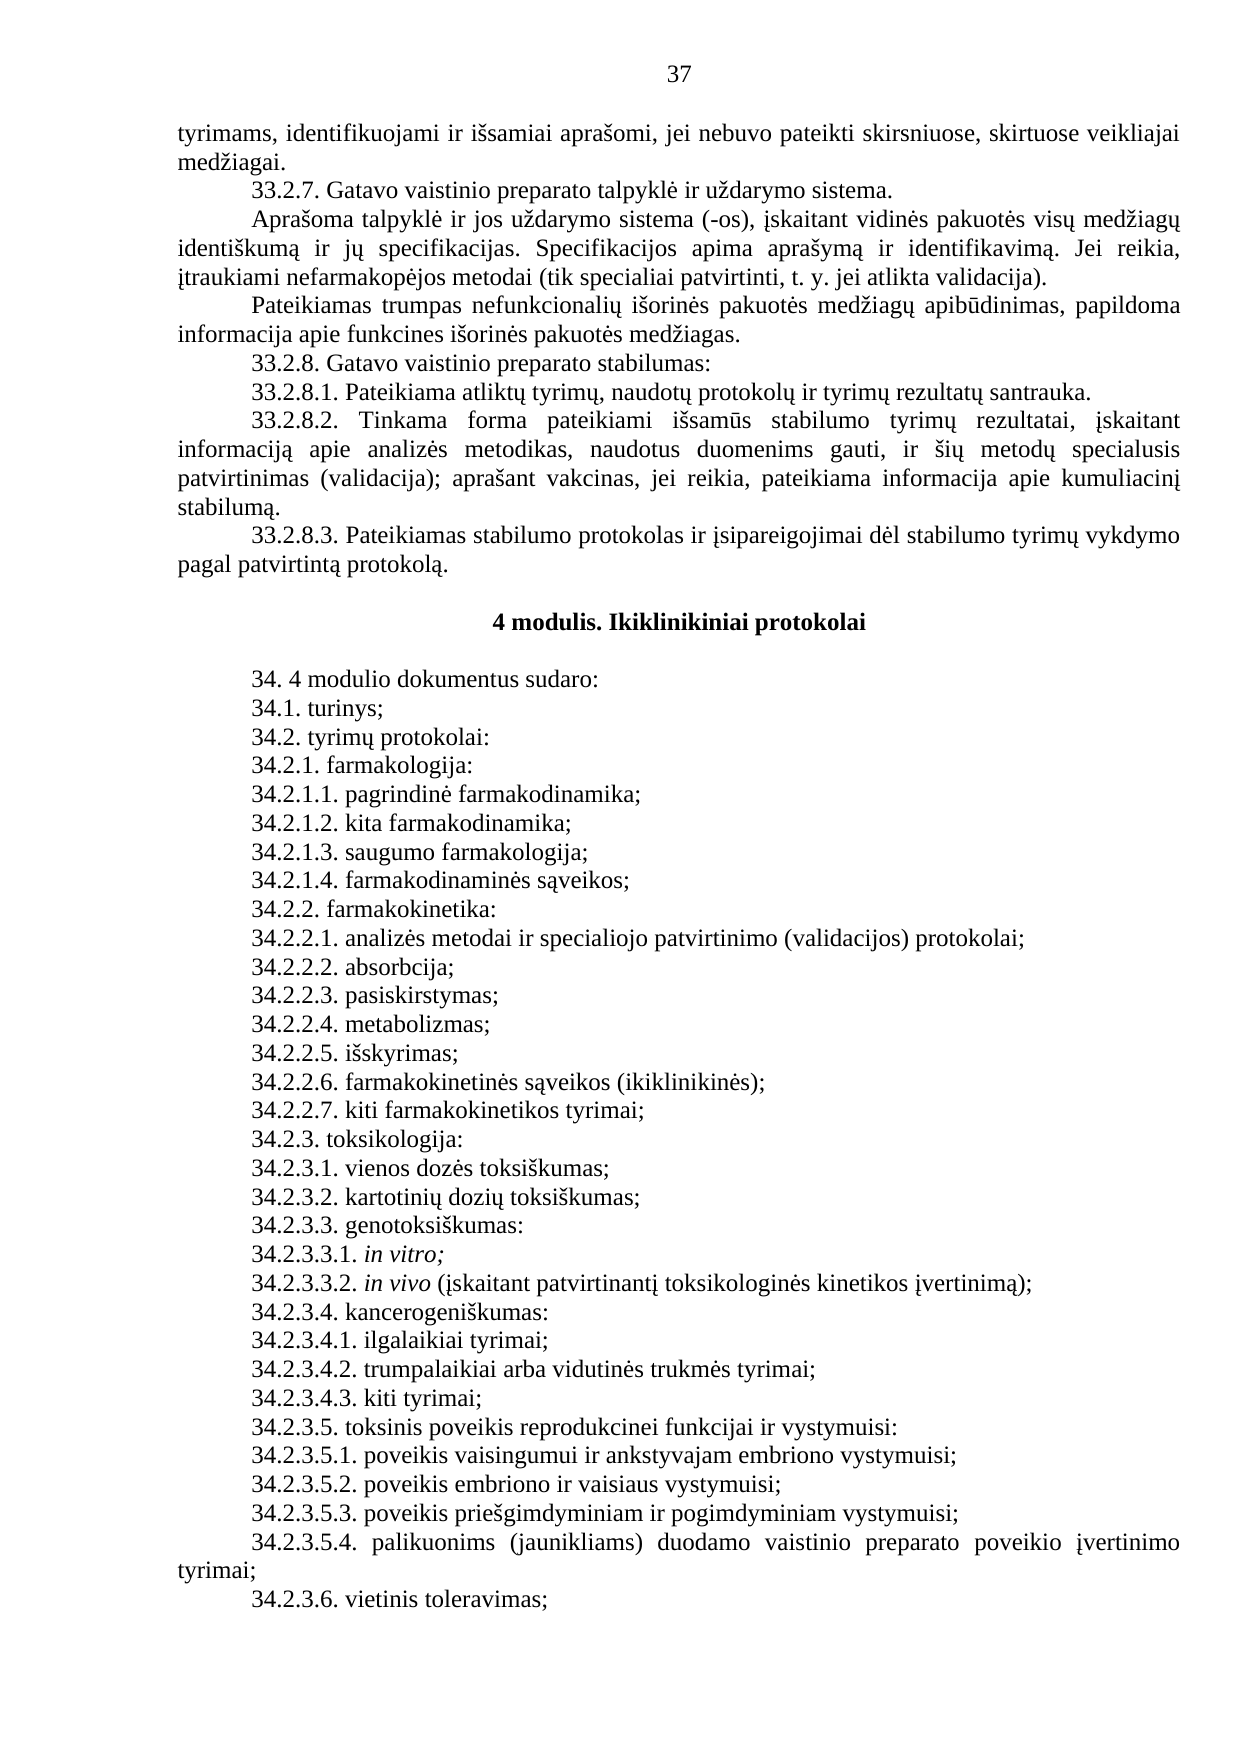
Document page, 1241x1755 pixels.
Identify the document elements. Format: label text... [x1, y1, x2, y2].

text 34.2.3.5.3. poveikis priešgimdyminiam ir pogimdyminiam vystymuisi; [177, 1498, 1181, 1527]
text 34.2.3.4. kancerogeniškumas: [177, 1297, 1181, 1326]
text 4 modulis. Ikiklinikiniai protokolai [177, 607, 1181, 636]
text 34.2.3.5.2. poveikis embriono ir vaisiaus vystymuisi; [177, 1469, 1181, 1498]
text 34.2.2.2. absorbcija; [177, 952, 1181, 981]
text 33.2.8.2. Tinkama forma pateikiami išsamūs stabilumo tyrimų rezultatai, įskaitant informaciją apie analizės metodikas, naudotus duomenims gauti, ir šių metodų specialusis patvirtinimas (validacija); aprašant vakcinas, jei reikia, pateikiama informacija apie kumuliacinį stabilumą. [177, 406, 1181, 521]
text 33.2.8. Gatavo vaistinio preparato stabilumas: [177, 348, 1181, 377]
text 34.2.2.1. analizės metodai ir specialiojo patvirtinimo (validacijos) protokolai; [177, 923, 1181, 952]
text 34.2.3.3.2. in vivo (įskaitant patvirtinantį toksikologinės kinetikos įvertinimą); [177, 1268, 1181, 1297]
text 34.2.2.6. farmakokinetinės sąveikos (ikiklinikinės); [177, 1067, 1181, 1096]
text 34.2.3.4.3. kiti tyrimai; [177, 1383, 1181, 1412]
text 34.1. turinys; [177, 693, 1181, 722]
text 33.2.8.1. Pateikiama atliktų tyrimų, naudotų protokolų ir tyrimų rezultatų santrauka. [177, 377, 1181, 406]
text Aprašoma talpyklė ir jos uždarymo sistema (-os), įskaitant vidinės pakuotės visų medžiagų identiškumą ir jų specifikacijas. Specifikacijos apima aprašymą ir identifikavimą. Jei reikia, įtraukiami nefarmakopėjos metodai (tik specialiai patvirtinti, t. y. jei atlikta validacija). [177, 204, 1181, 291]
text 33.2.8.3. Pateikiamas stabilumo protokolas ir įsipareigojimai dėl stabilumo tyrimų vykdymo pagal patvirtintą protokolą. [177, 521, 1181, 578]
text 34.2.3.5. toksinis poveikis reprodukcinei funkcijai ir vystymuisi: [177, 1412, 1181, 1441]
text 34.2.3. toksikologija: [177, 1124, 1181, 1153]
text tyrimams, identifikuojami ir išsamiai aprašomi, jei nebuvo pateikti skirsniuose, skirtuose veikliajai medžiagai. [177, 118, 1181, 176]
text 34.2.2.5. išskyrimas; [177, 1038, 1181, 1067]
text 34.2.1. farmakologija: [177, 751, 1181, 779]
text 34.2.2. farmakokinetika: [177, 894, 1181, 923]
text 34.2.2.4. metabolizmas; [177, 1009, 1181, 1038]
text 34.2.3.5.1. poveikis vaisingumui ir ankstyvajam embriono vystymuisi; [177, 1441, 1181, 1469]
text 34.2.3.3. genotoksiškumas: [177, 1211, 1181, 1239]
text 34.2.2.3. pasiskirstymas; [177, 981, 1181, 1009]
text 34.2.3.4.2. trumpalaikiai arba vidutinės trukmės tyrimai; [177, 1354, 1181, 1383]
text 34.2.3.1. vienos dozės toksiškumas; [177, 1153, 1181, 1182]
text 34.2.3.5.4. palikuonims (jaunikliams) duodamo vaistinio preparato poveikio įvertinimo tyrimai; [177, 1527, 1181, 1584]
text 34.2.1.1. pagrindinė farmakodinamika; [177, 779, 1181, 808]
text 34.2.1.2. kita farmakodinamika; [177, 808, 1181, 837]
text 34.2. tyrimų protokolai: [177, 722, 1181, 751]
text 34.2.1.4. farmakodinaminės sąveikos; [177, 866, 1181, 894]
text 34.2.3.6. vietinis toleravimas; [177, 1584, 1181, 1613]
text 34.2.1.3. saugumo farmakologija; [177, 837, 1181, 866]
text 34.2.3.3.1. in vitro; [177, 1239, 1181, 1268]
text 33.2.7. Gatavo vaistinio preparato talpyklė ir uždarymo sistema. [177, 176, 1181, 204]
text 34.2.3.4.1. ilgalaikiai tyrimai; [177, 1326, 1181, 1354]
text 34.2.3.2. kartotinių dozių toksiškumas; [177, 1182, 1181, 1211]
text 34.2.2.7. kiti farmakokinetikos tyrimai; [177, 1096, 1181, 1124]
text 34. 4 modulio dokumentus sudaro: [177, 664, 1181, 693]
text Pateikiamas trumpas nefunkcionalių išorinės pakuotės medžiagų apibūdinimas, papildoma informacija apie funkcines išorinės pakuotės medžiagas. [177, 291, 1181, 348]
